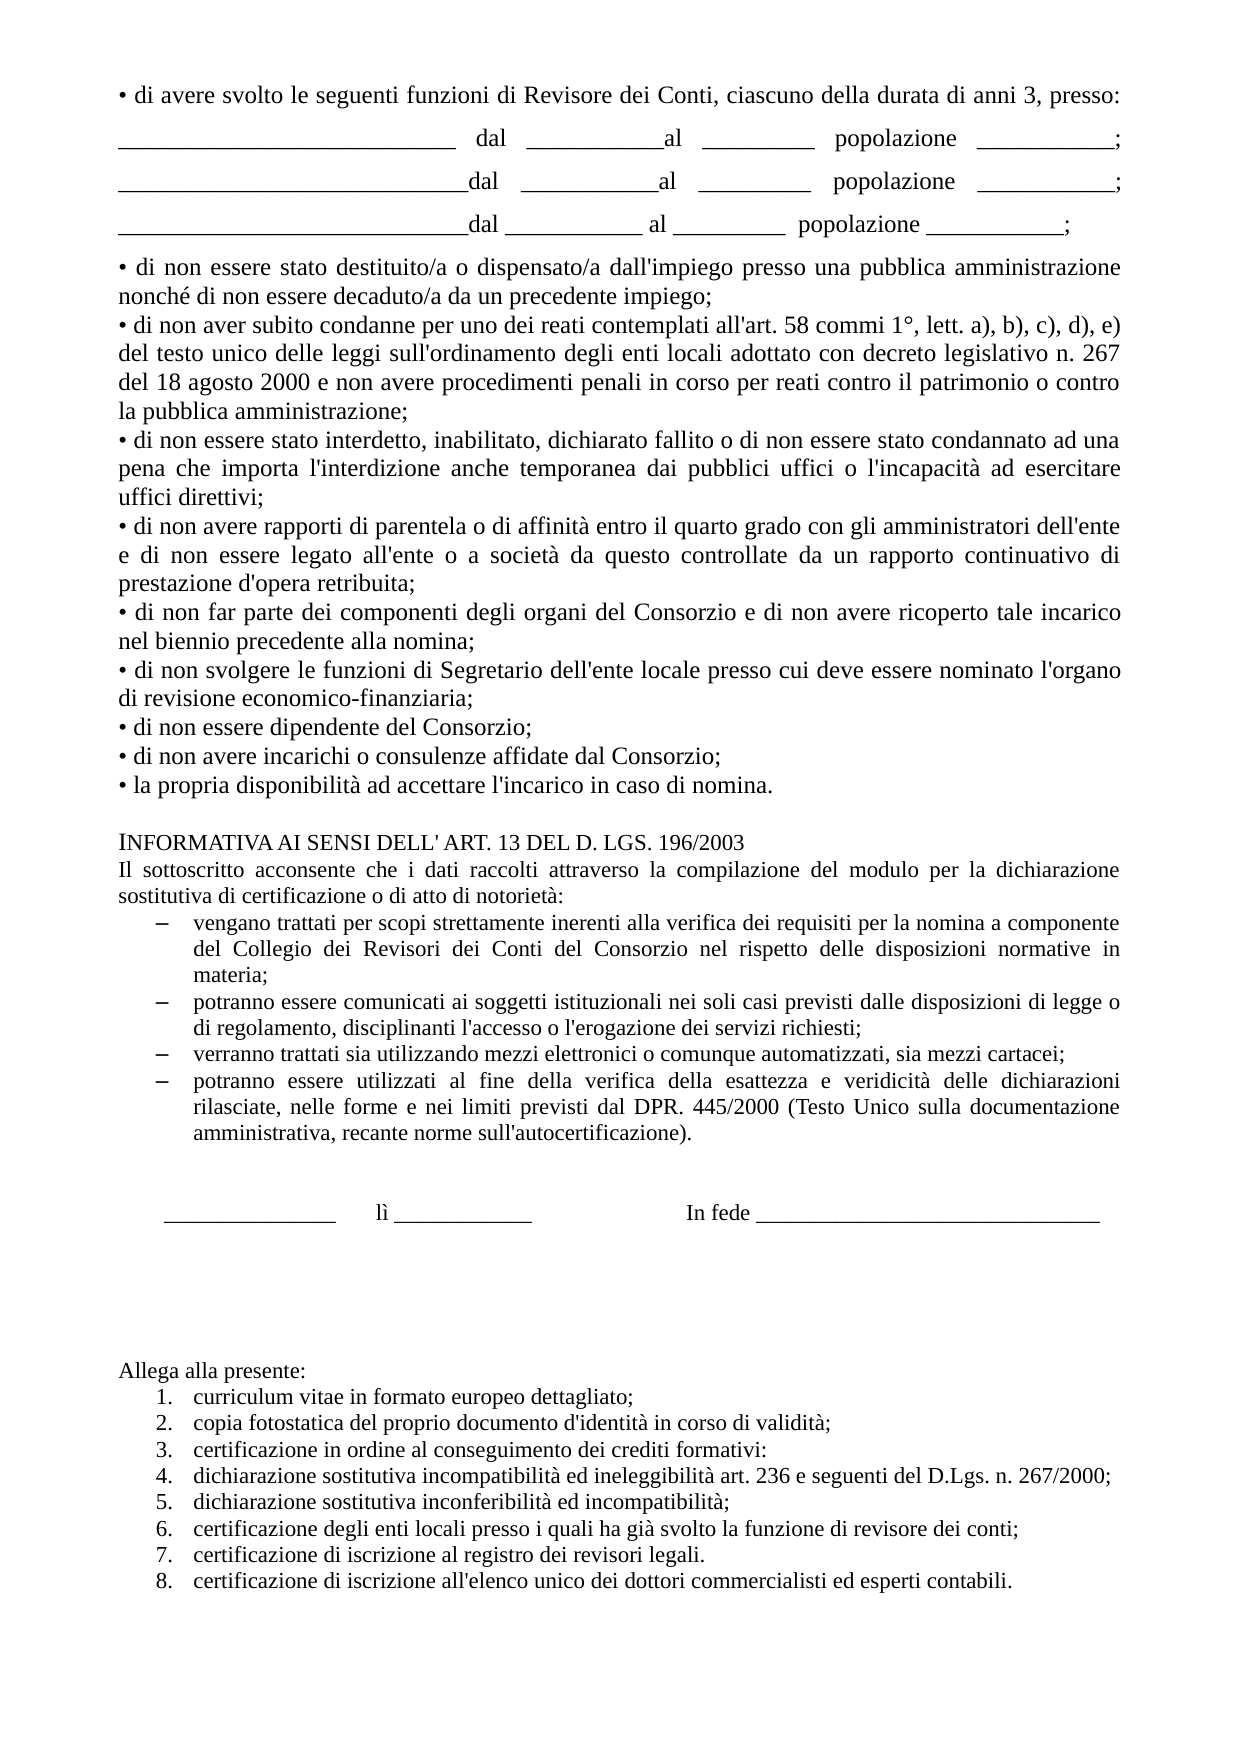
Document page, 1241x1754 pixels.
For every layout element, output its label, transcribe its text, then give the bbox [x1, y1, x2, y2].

text • di non essere stato interdetto, inabilitato, dichiarato fallito o di non essere stato condannato ad una pena che importa l'interdizione anche temporanea dai pubblici uffici o l'incapacità ad esercitare uffici direttivi; [118, 425, 1122, 511]
text • di non svolgere le funzioni di Segretario dell'ente locale presso cui deve essere nominato l'organo di revisione economico-finanziaria; [118, 655, 1122, 712]
text _______________ lì ____________ In fede ______________________________ [118, 1198, 1122, 1225]
list certificazione di iscrizione al registro dei revisori legali. [156, 1541, 1122, 1567]
text • la propria disponibilità ad accettare l'incarico in caso di nomina. [118, 770, 1122, 798]
text • di non essere dipendente del Consorzio; [118, 712, 1122, 741]
text Allega alla presente: [118, 1357, 1122, 1383]
list vengano trattati per scopi strettamente inerenti alla verifica dei requisiti per la nomina a componente del Collegio dei Revisori dei Conti del Consorzio nel rispetto delle disposizioni normative in materia; [156, 909, 1122, 988]
list verranno trattati sia utilizzando mezzi elettronici o comunque automatizzati, sia mezzi cartacei; [156, 1040, 1122, 1067]
text • di non far parte dei componenti degli organi del Consorzio e di non avere ricoperto tale incarico nel biennio precedente alla nomina; [118, 597, 1122, 655]
list certificazione in ordine al conseguimento dei crediti formativi: [156, 1436, 1122, 1462]
list copia fotostatica del proprio documento d'identità in corso di validità; [156, 1409, 1122, 1436]
text • di non aver subito condanne per uno dei reati contemplati all'art. 58 commi 1°, lett. a), b), c), d), e) del testo unico delle leggi sull'ordinamento degli enti locali adottato con decreto legislativo n. 267 del 18 agosto 2000 e non avere procedimenti penali in corso per reati contro il patrimonio o contro la pubblica amministrazione; [118, 310, 1122, 425]
list dichiarazione sostitutiva incompatibilità ed ineleggibilità art. 236 e seguenti del D.Lgs. n. 267/2000; [156, 1462, 1122, 1488]
list dichiarazione sostitutiva inconferibilità ed incompatibilità; [156, 1488, 1122, 1515]
text • di non essere stato destituito/a o dispensato/a dall'impiego presso una pubblica amministrazione nonché di non essere decaduto/a da un precedente impiego; [118, 252, 1122, 310]
list certificazione degli enti locali presso i quali ha già svolto la funzione di revisore dei conti; [156, 1515, 1122, 1541]
text Il sottoscritto acconsente che i dati raccolti attraverso la compilazione del modulo per la dichiarazione sostitutiva di certificazione o di atto di notorietà: [118, 856, 1122, 909]
text INFORMATIVA AI SENSI DELL' ART. 13 DEL D. LGS. 196/2003 [118, 827, 1122, 856]
text • di non avere incarichi o consulenze affidate dal Consorzio; [118, 741, 1122, 770]
text • di avere svolto le seguenti funzioni di Revisore dei Conti, ciascuno della durata di anni 3, presso: ___________________________ dal ___________al _________ popolazione ___________; ____________________________dal ___________al _________ popolazione ___________; ____________________________dal ___________ al _________ popolazione ___________; [118, 80, 1122, 238]
list certificazione di iscrizione all'elenco unico dei dottori commercialisti ed esperti contabili. [156, 1567, 1122, 1594]
list curriculum vitae in formato europeo dettagliato; [156, 1383, 1122, 1409]
list potranno essere comunicati ai soggetti istituzionali nei soli casi previsti dalle disposizioni di legge o di regolamento, disciplinanti l'accesso o l'erogazione dei servizi richiesti; [156, 988, 1122, 1040]
list potranno essere utilizzati al fine della verifica della esattezza e veridicità delle dichiarazioni rilasciate, nelle forme e nei limiti previsti dal DPR. 445/2000 (Testo Unico sulla documentazione amministrativa, recante norme sull'autocertificazione). [156, 1067, 1122, 1146]
text • di non avere rapporti di parentela o di affinità entro il quarto grado con gli amministratori dell'ente e di non essere legato all'ente o a società da questo controllate da un rapporto continuativo di prestazione d'opera retribuita; [118, 511, 1122, 597]
